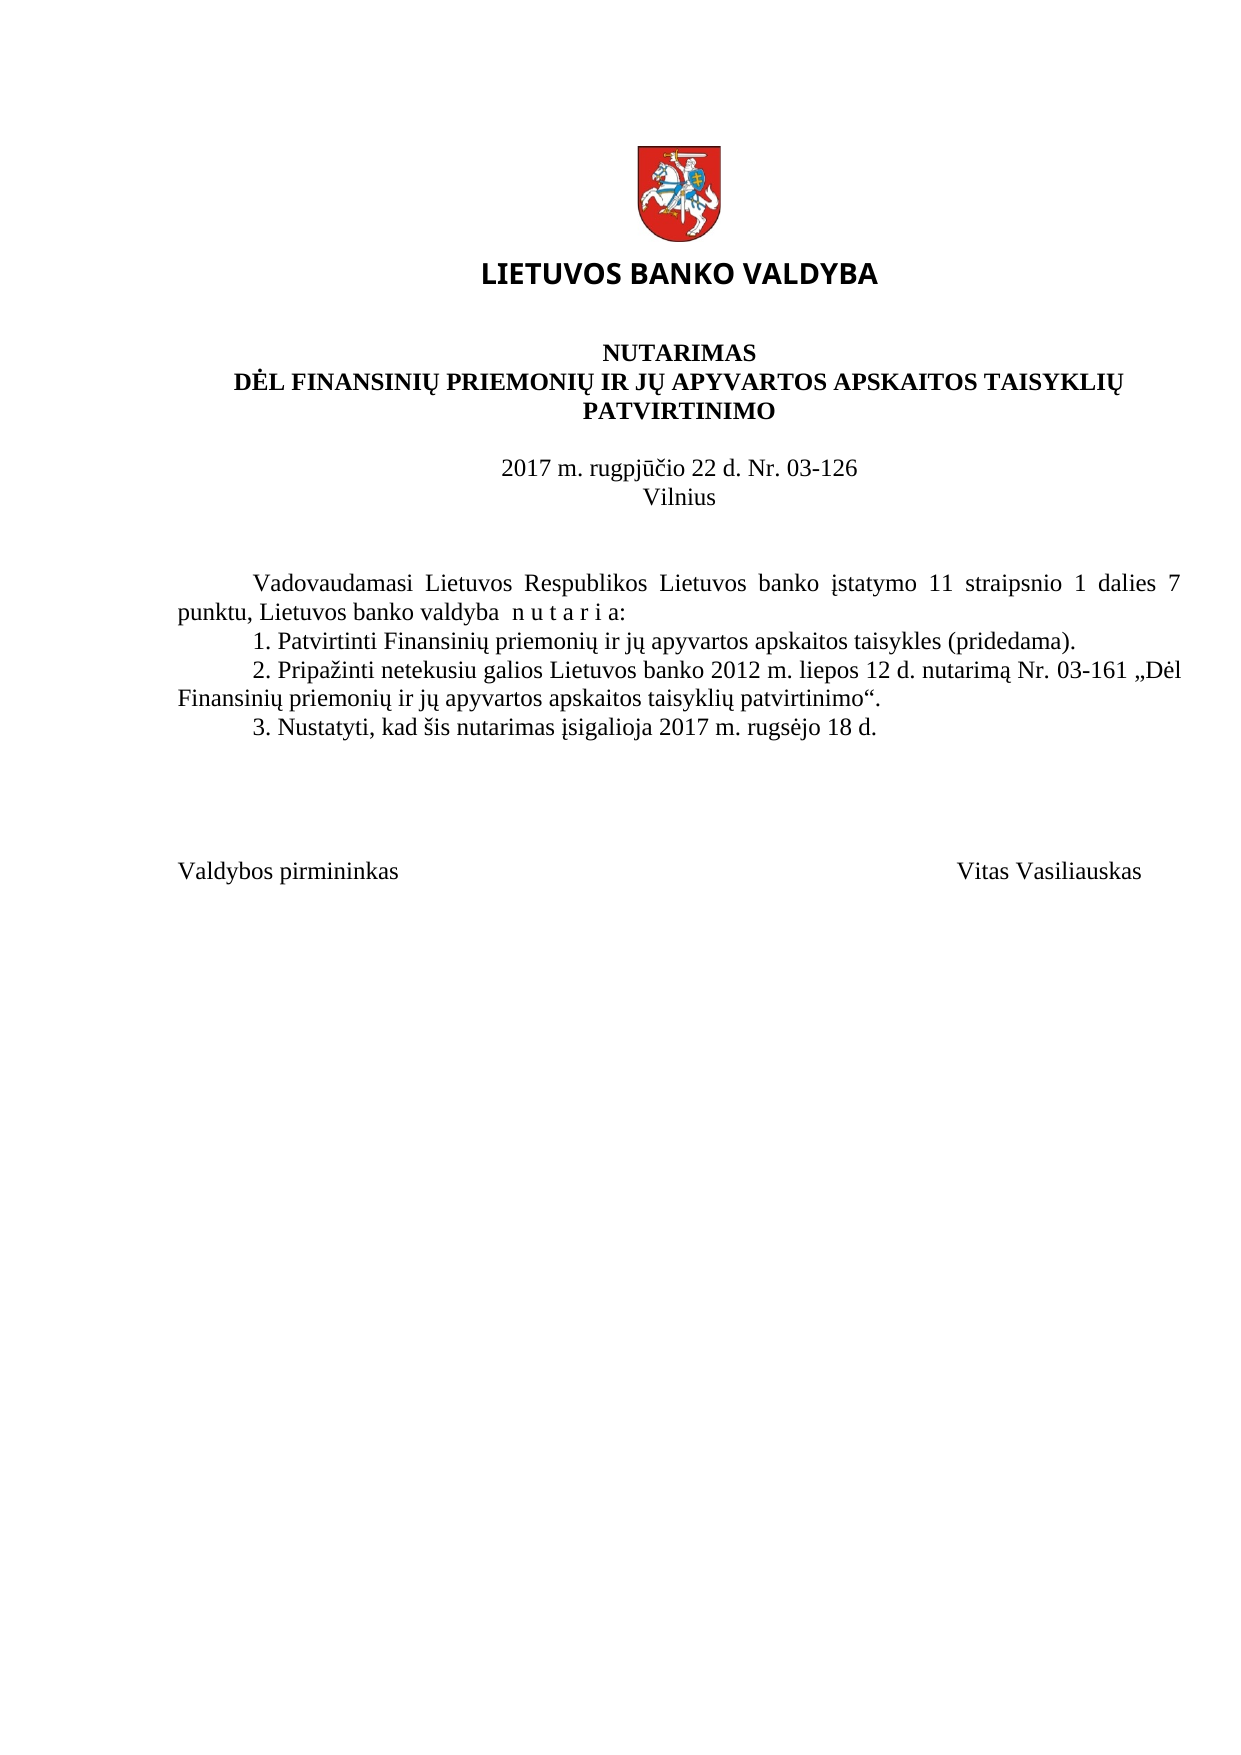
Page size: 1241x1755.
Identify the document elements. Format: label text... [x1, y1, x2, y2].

text 1. Patvirtinti Finansinių priemonių ir jų apyvartos apskaitos taisykles (pridedama). [177, 626, 1181, 655]
text 3. Nustatyti, kad šis nutarimas įsigalioja 2017 m. rugsėjo 18 d. [177, 712, 1181, 741]
text NUTARIMAS [177, 338, 1181, 367]
text 2017 m. rugpjūčio 22 d. Nr. 03-126 [177, 453, 1181, 482]
text DĖL FINANSINIŲ PRIEMONIŲ IR JŲ APYVARTOS APSKAITOS TAISYKLIŲ PATVIRTINIMO [177, 367, 1181, 425]
text Valdybos pirmininkas Vitas Vasiliauskas [177, 856, 1181, 885]
text Vilnius [177, 482, 1181, 511]
text 2. Pripažinti netekusiu galios Lietuvos banko 2012 m. liepos 12 d. nutarimą Nr. 03-161 „Dėl Finansinių priemonių ir jų apyvartos apskaitos taisyklių patvirtinimo“. [177, 655, 1181, 712]
text Vadovaudamasi Lietuvos Respublikos Lietuvos banko įstatymo 11 straipsnio 1 dalies 7 punktu, Lietuvos banko valdyba n u t a r i a: [177, 568, 1181, 626]
text LIETUVOS BANKO VALDYBA [177, 253, 1181, 293]
